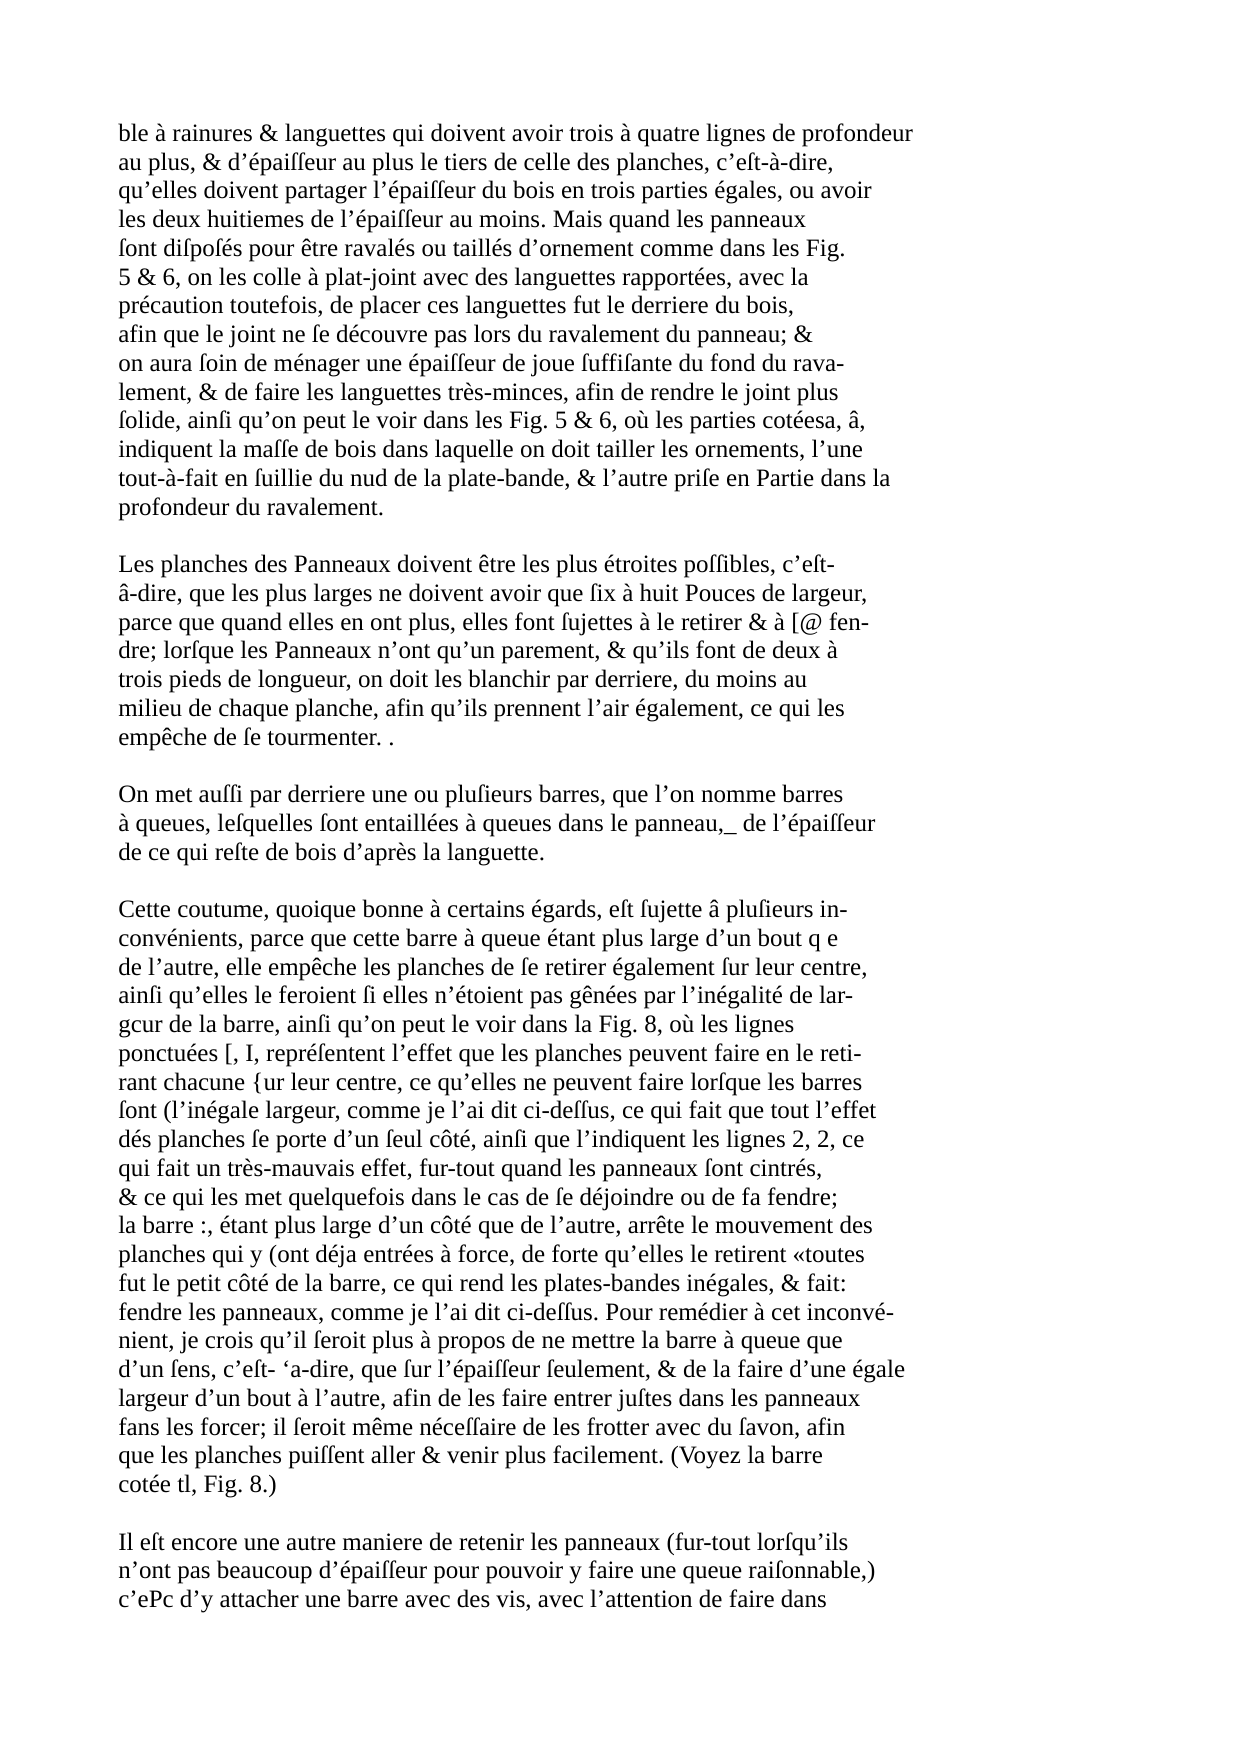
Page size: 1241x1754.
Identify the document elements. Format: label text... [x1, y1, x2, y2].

text fendre les panneaux, comme je l’ai dit ci-deſſus. Pour remédier à cet inconvé- [118, 1297, 1122, 1326]
text de ce qui reſte de bois d’après la languette. [118, 837, 1122, 866]
text afin que le joint ne ſe découvre pas lors du ravalement du panneau; & [118, 319, 1122, 348]
text n’ont pas beaucoup d’épaiſſeur pour pouvoir y faire une queue raiſonnable,) [118, 1556, 1122, 1584]
text â-dire, que les plus larges ne doivent avoir que ſix à huit Pouces de largeur, [118, 578, 1122, 607]
text nient, je crois qu’il ſeroit plus à propos de ne mettre la barre à queue que [118, 1326, 1122, 1354]
text dre; lorſque les Panneaux n’ont qu’un parement, & qu’ils font de deux à [118, 636, 1122, 664]
text milieu de chaque planche, afin qu’ils prennent l’air également, ce qui les [118, 693, 1122, 722]
text on aura ſoin de ménager une épaiſſeur de joue ſuffiſante du fond du rava- [118, 348, 1122, 377]
text indiquent la maſſe de bois dans laquelle on doit tailler les ornements, l’une [118, 434, 1122, 463]
text rant chacune {ur leur centre, ce qu’elles ne peuvent faire lorſque les barres [118, 1067, 1122, 1096]
text empêche de ſe tourmenter. . [118, 722, 1122, 751]
text parce que quand elles en ont plus, elles font ſujettes à le retirer & à [@ fen- [118, 607, 1122, 636]
text Cette coutume, quoique bonne à certains égards, eſt ſujette â pluſieurs in- [118, 894, 1122, 923]
text 5 & 6, on les colle à plat-joint avec des languettes rapportées, avec la [118, 262, 1122, 291]
text qui fait un très-mauvais effet, fur-tout quand les panneaux ſont cintrés, [118, 1153, 1122, 1182]
text gcur de la barre, ainſi qu’on peut le voir dans la Fig. 8, où les lignes [118, 1009, 1122, 1038]
text convénients, parce que cette barre à queue étant plus large d’un bout q e [118, 923, 1122, 952]
text à queues, leſquelles ſont entaillées à queues dans le panneau,_ de l’épaiſſeur [118, 808, 1122, 837]
text tout-à-fait en ſuillie du nud de la plate-bande, & l’autre priſe en Partie dans la [118, 463, 1122, 492]
text largeur d’un bout à l’autre, afin de les faire entrer juſtes dans les panneaux [118, 1383, 1122, 1412]
text ainſi qu’elles le feroient ſi elles n’étoient pas gênées par l’inégalité de lar- [118, 981, 1122, 1009]
text la barre :, étant plus large d’un côté que de l’autre, arrête le mouvement des [118, 1211, 1122, 1239]
text dés planches ſe porte d’un ſeul côté, ainſi que l’indiquent les lignes 2, 2, ce [118, 1124, 1122, 1153]
text fans les forcer; il ſeroit même néceſſaire de les frotter avec du ſavon, afin [118, 1412, 1122, 1441]
text ſont diſpoſés pour être ravalés ou taillés d’ornement comme dans les Fig. [118, 233, 1122, 262]
text que les planches puiſſent aller & venir plus facilement. (Voyez la barre [118, 1441, 1122, 1469]
text Les planches des Panneaux doivent être les plus étroites poſſibles, c’eſt- [118, 549, 1122, 578]
text & ce qui les met quelquefois dans le cas de ſe déjoindre ou de fa fendre; [118, 1182, 1122, 1211]
text d’un ſens, c’eſt- ‘a-dire, que ſur l’épaiſſeur ſeulement, & de la faire d’une égale [118, 1354, 1122, 1383]
text qu’elles doivent partager l’épaiſſeur du bois en trois parties égales, ou avoir [118, 176, 1122, 204]
text c’ePc d’y attacher une barre avec des vis, avec l’attention de faire dans [118, 1584, 1122, 1613]
text précaution toutefois, de placer ces languettes fut le derriere du bois, [118, 291, 1122, 319]
text planches qui y (ont déja entrées à force, de forte qu’elles le retirent «toutes [118, 1239, 1122, 1268]
text On met auſſi par derriere une ou pluſieurs barres, que l’on nomme barres [118, 779, 1122, 808]
text trois pieds de longueur, on doit les blanchir par derriere, du moins au [118, 664, 1122, 693]
text au plus, & d’épaiſſeur au plus le tiers de celle des planches, c’eſt-à-dire, [118, 147, 1122, 176]
text les deux huitiemes de l’épaiſſeur au moins. Mais quand les panneaux [118, 204, 1122, 233]
text Il eſt encore une autre maniere de retenir les panneaux (fur-tout lorſqu’ils [118, 1527, 1122, 1556]
text profondeur du ravalement. [118, 492, 1122, 521]
text lement, & de faire les languettes très-minces, afin de rendre le joint plus [118, 377, 1122, 406]
text cotée tl, Fig. 8.) [118, 1469, 1122, 1498]
text ſolide, ainſi qu’on peut le voir dans les Fig. 5 & 6, où les parties cotéesa, â, [118, 406, 1122, 434]
text ble à rainures & languettes qui doivent avoir trois à quatre lignes de profondeur [118, 118, 1122, 147]
text ponctuées [, I, repréſentent l’effet que les planches peuvent faire en le reti- [118, 1038, 1122, 1067]
text de l’autre, elle empêche les planches de ſe retirer également ſur leur centre, [118, 952, 1122, 981]
text fut le petit côté de la barre, ce qui rend les plates-bandes inégales, & fait: [118, 1268, 1122, 1297]
text ſont (l’inégale largeur, comme je l’ai dit ci-deſſus, ce qui fait que tout l’effet [118, 1096, 1122, 1124]
